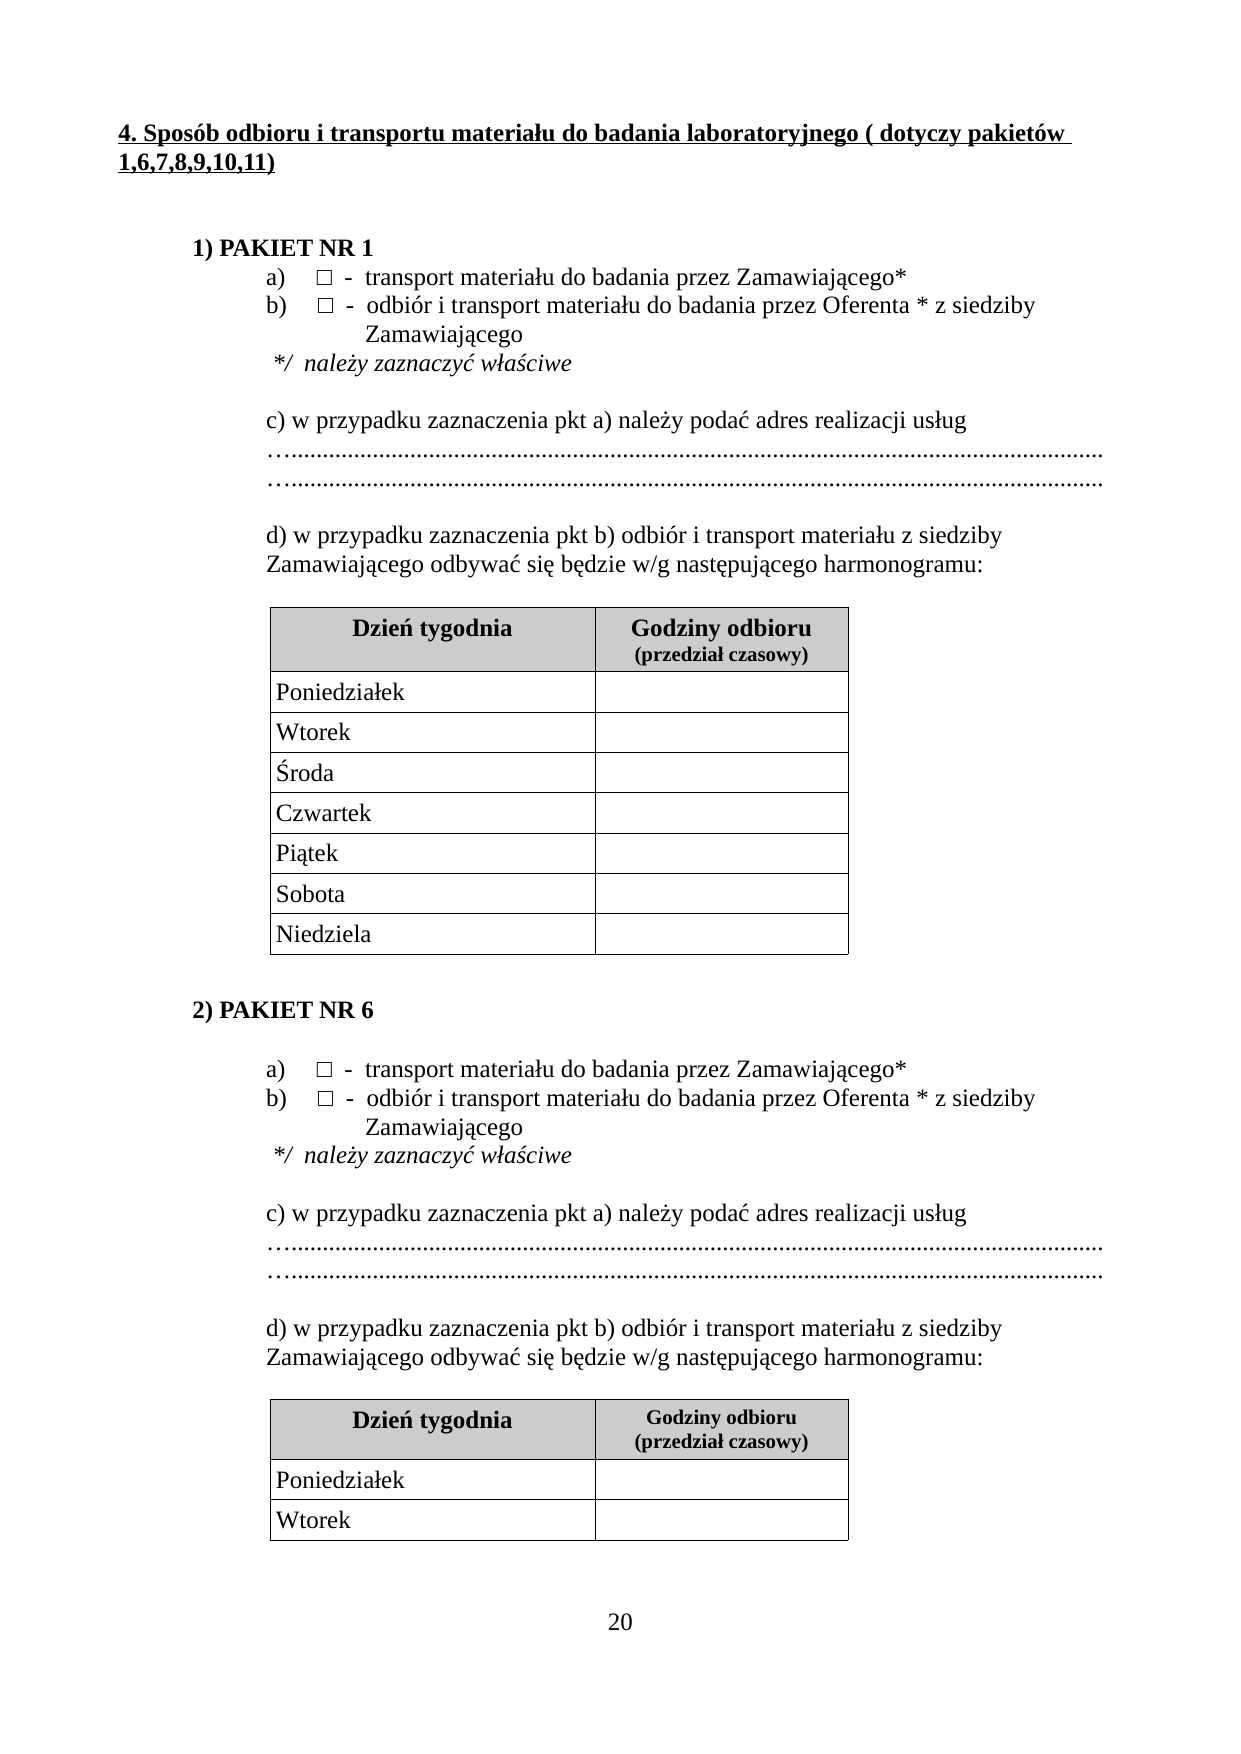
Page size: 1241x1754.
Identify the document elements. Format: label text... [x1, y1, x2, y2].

table_cell Piątek [271, 834, 595, 873]
text */ należy zaznaczyć właściwe [118, 348, 1122, 377]
table_cell [596, 753, 848, 792]
table_cell Niedziela [271, 914, 595, 953]
text ….................................................................................................................................. [118, 434, 1122, 463]
table_cell [596, 914, 848, 953]
text */ należy zaznaczyć właściwe [118, 1140, 1122, 1169]
text 1) PAKIET NR 1 [118, 233, 1122, 262]
table_cell [596, 672, 848, 712]
table_cell [596, 1460, 848, 1499]
text c) w przypadku zaznaczenia pkt a) należy podać adres realizacji usług [118, 406, 1122, 434]
table_cell [596, 874, 848, 913]
text ….................................................................................................................................. [118, 463, 1122, 492]
table_cell Środa [271, 753, 595, 792]
table_cell Poniedziałek [271, 672, 595, 712]
text d) w przypadku zaznaczenia pkt b) odbiór i transport materiału z siedziby Zamawiającego odbywać się będzie w/g następującego harmonogramu: [118, 1313, 1122, 1370]
table_cell [596, 713, 848, 752]
table_cell Czwartek [271, 793, 595, 832]
table_cell Wtorek [271, 713, 595, 752]
text ….................................................................................................................................. [118, 1255, 1122, 1284]
text d) w przypadku zaznaczenia pkt b) odbiór i transport materiału z siedziby Zamawiającego odbywać się będzie w/g następującego harmonogramu: [118, 521, 1122, 578]
text a) □ - transport materiału do badania przez Zamawiającego* [118, 262, 1122, 291]
text 2) PAKIET NR 6 [118, 989, 1122, 1025]
table_header Godziny odbioru (przedział czasowy) [596, 1400, 848, 1459]
table_header Dzień tygodnia [271, 1400, 595, 1459]
table_cell [596, 1500, 848, 1539]
text b) □ - odbiór i transport materiału do badania przez Oferenta * z siedziby Zamawiającego [118, 291, 1122, 348]
table_cell Sobota [271, 874, 595, 913]
table_cell Wtorek [271, 1500, 595, 1539]
table_header Godziny odbioru (przedział czasowy) [596, 608, 848, 671]
text c) w przypadku zaznaczenia pkt a) należy podać adres realizacji usług [118, 1198, 1122, 1227]
table_cell [596, 834, 848, 873]
table_header Dzień tygodnia [271, 608, 595, 671]
table_cell Poniedziałek [271, 1460, 595, 1499]
table_cell [596, 793, 848, 832]
text b) □ - odbiór i transport materiału do badania przez Oferenta * z siedziby Zamawiającego [118, 1083, 1122, 1140]
text 4. Sposób odbioru i transportu materiału do badania laboratoryjnego ( dotyczy pakietów 1,6,7,8,9,10,11) [118, 118, 1122, 176]
text a) □ - transport materiału do badania przez Zamawiającego* [118, 1054, 1122, 1083]
text ….................................................................................................................................. [118, 1227, 1122, 1255]
